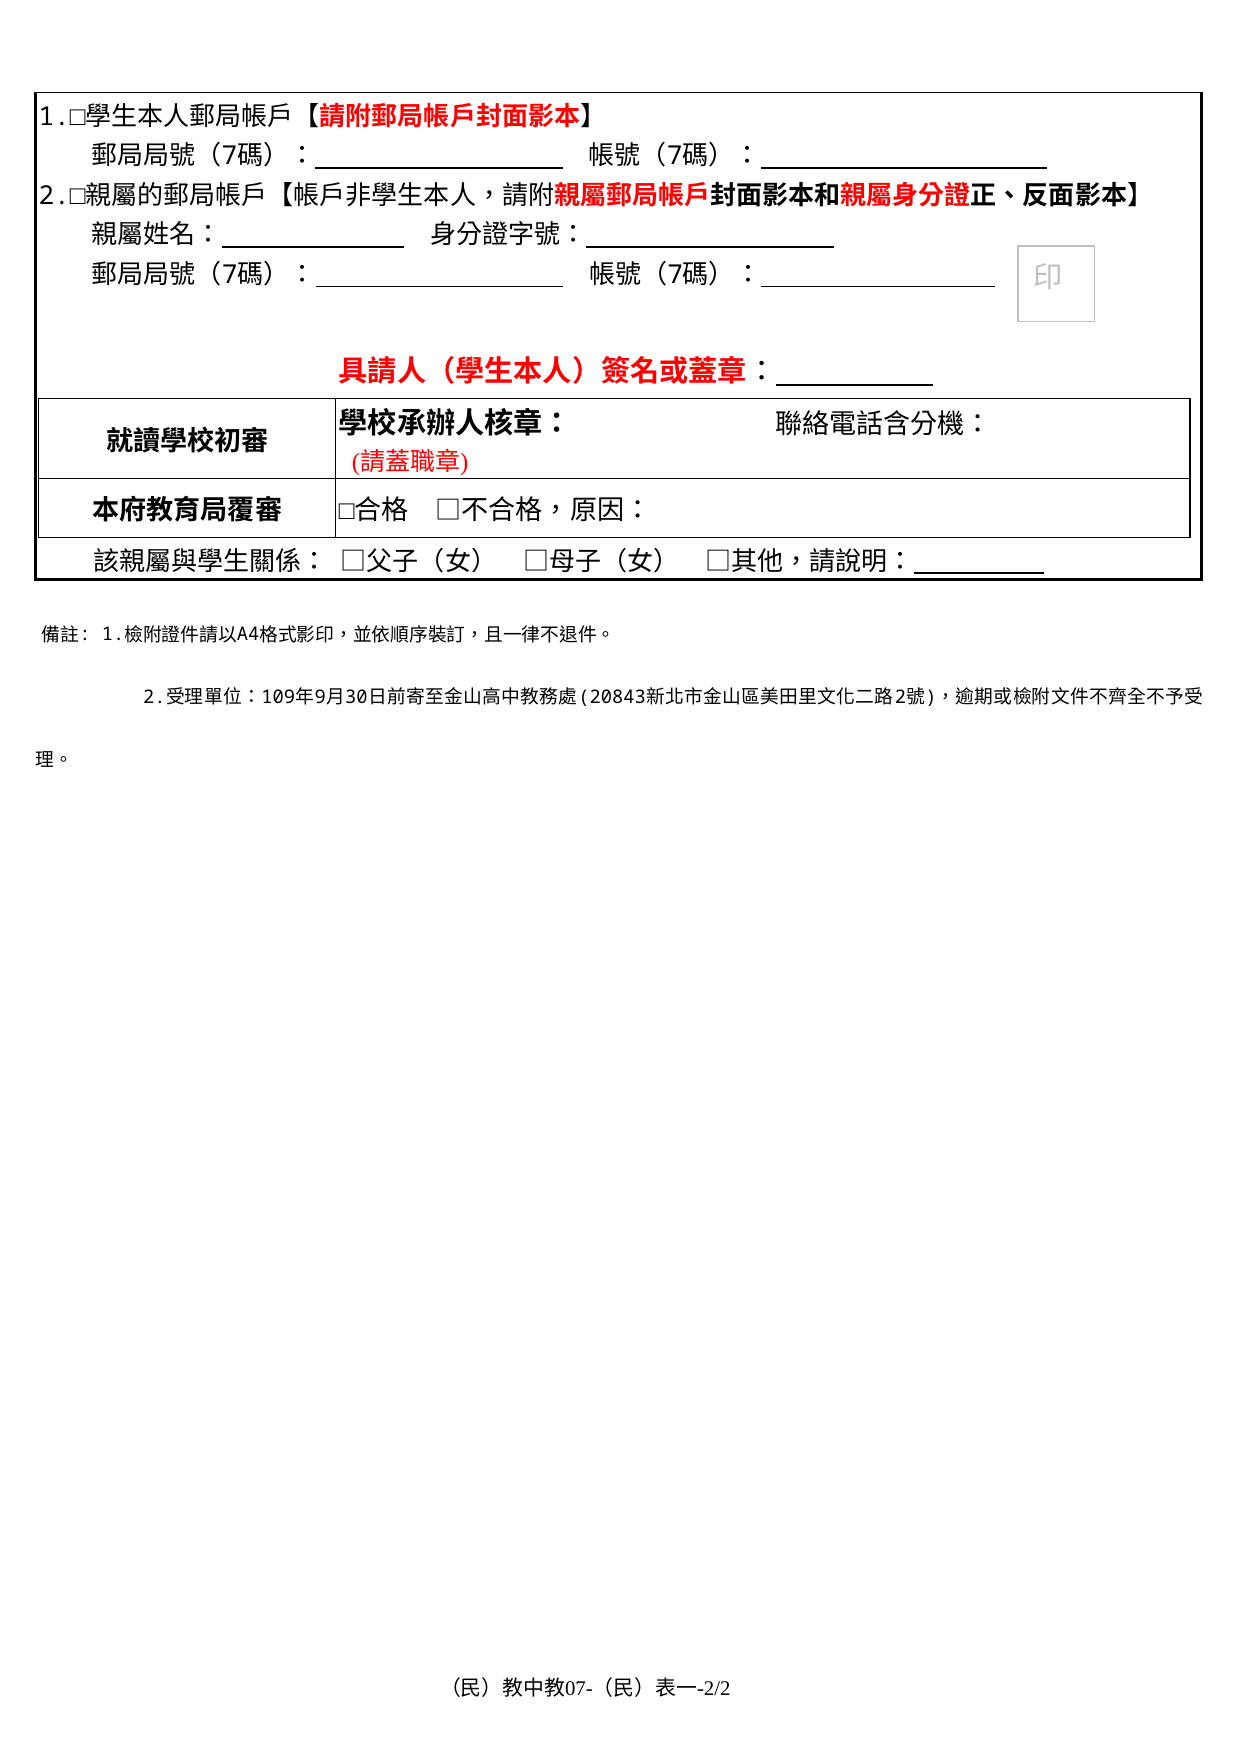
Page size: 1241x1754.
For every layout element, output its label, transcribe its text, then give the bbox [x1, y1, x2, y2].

table_cell 本府教育局覆審 [39, 479, 335, 537]
table_cell □合格 □不合格，原因： [336, 479, 1189, 537]
table_cell 1.□學生本人郵局帳戶【請附郵局帳戶封面影本】 郵局局號（7碼）： 帳號（7碼）： 2.□親屬的郵局帳戶【帳戶非學生本人，請附親屬郵局帳戶封面影本和親屬身分證正、反面影本】 親屬姓名： 身分證字號： 郵局局號（7碼）： 帳號（7碼）： 該親屬與學生關係： □父子（女） □母子（女） □其他，請說明： [37, 93, 1200, 578]
text 備註: 1.檢附證件請以A4格式影印，並依順序裝訂，且一律不退件。 [0, 592, 1155, 654]
text 2.受理單位：109年9月30日前寄至金山高中教務處(20843新北市金山區美田里文化二路2號)，逾期或檢附文件不齊全不予受理。 [35, 654, 1205, 779]
table_header 具請人（學生本人）簽名或蓋章： [336, 342, 1190, 398]
table_cell 學校承辦人核章： 聯絡電話含分機： (請蓋職章) [336, 399, 1189, 478]
table_header [38, 342, 336, 398]
table_cell 就讀學校初審 [39, 399, 335, 478]
